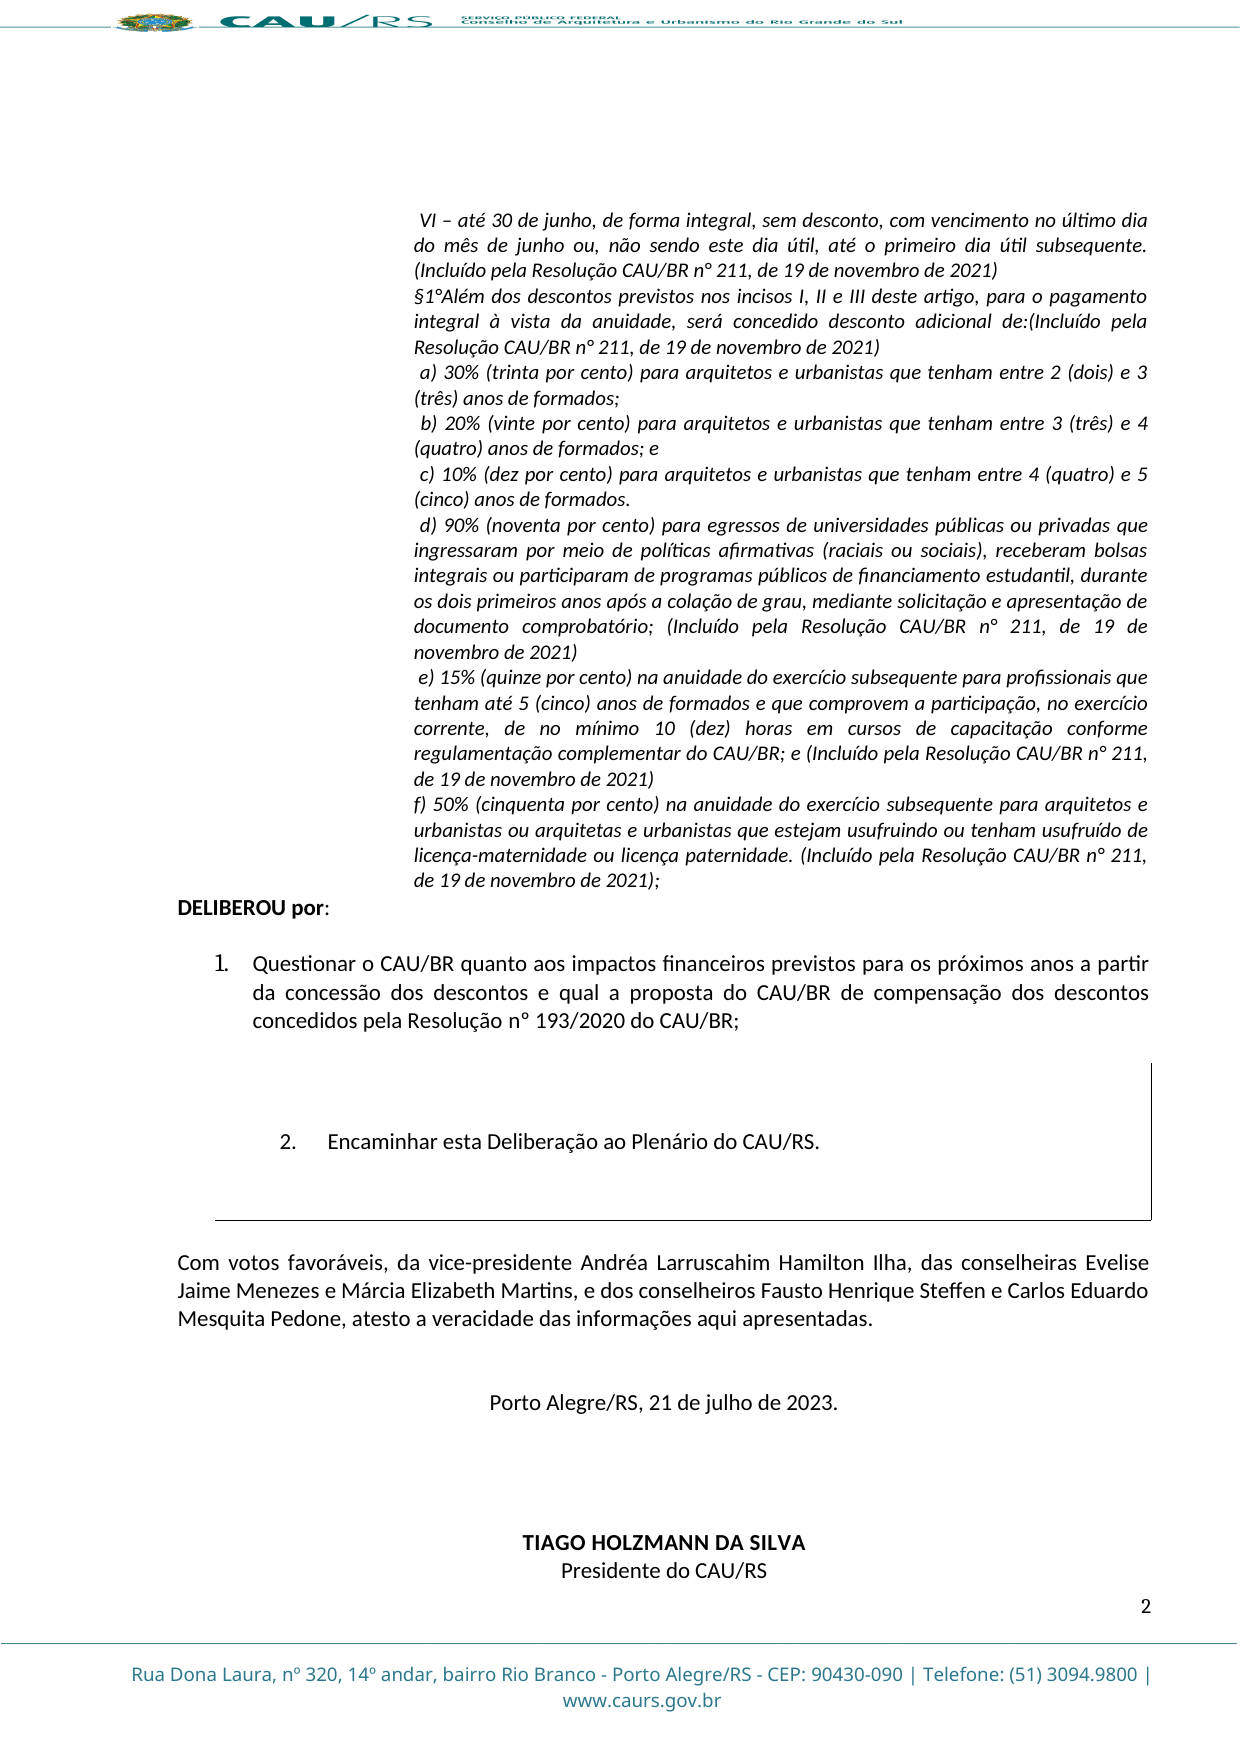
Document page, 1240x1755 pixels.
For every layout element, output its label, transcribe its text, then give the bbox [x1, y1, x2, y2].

text a) 30% (trinta por cento) para arquitetos e urbanistas que tenham entre 2 (dois) e 3 (três) anos de formados; [413, 359, 1151, 410]
text f) 50% (cinquenta por cento) na anuidade do exercício subsequente para arquitetos e urbanistas ou arquitetas e urbanistas que estejam usufruindo ou tenham usufruído de licença-maternidade ou licença paternidade. (Incluído pela Resolução CAU/BR n° 211, de 19 de novembro de 2021); [413, 791, 1151, 893]
text VI – até 30 de junho, de forma integral, sem desconto, com vencimento no último dia do mês de junho ou, não sendo este dia útil, até o primeiro dia útil subsequente. (Incluído pela Resolução CAU/BR n° 211, de 19 de novembro de 2021) [413, 207, 1151, 283]
text e) 15% (quinze por cento) na anuidade do exercício subsequente para profissionais que tenham até 5 (cinco) anos de formados e que comprovem a participação, no exercício corrente, de no mínimo 10 (dez) horas em cursos de capacitação conforme regulamentação complementar do CAU/BR; e (Incluído pela Resolução CAU/BR n° 211, de 19 de novembro de 2021) [413, 664, 1151, 791]
list Questionar o CAU/BR quanto aos impactos financeiros previstos para os próximos anos a partir da concessão dos descontos e qual a proposta do CAU/BR de compensação dos descontos concedidos pela Resolução nº 193/2020 do CAU/BR; [215, 949, 1151, 1034]
text d) 90% (noventa por cento) para egressos de universidades públicas ou privadas que ingressaram por meio de políticas afirmativas (raciais ou sociais), receberam bolsas integrais ou participaram de programas públicos de financiamento estudantil, durante os dois primeiros anos após a colação de grau, mediante solicitação e apresentação de documento comprobatório; (Incluído pela Resolução CAU/BR n° 211, de 19 de novembro de 2021) [413, 512, 1151, 664]
text Porto Alegre/RS, 21 de julho de 2023. [177, 1388, 1151, 1416]
text DELIBEROU por: [177, 893, 1151, 921]
text §1°Além dos descontos previstos nos incisos I, II e III deste artigo, para o pagamento integral à vista da anuidade, será concedido desconto adicional de:(Incluído pela Resolução CAU/BR n° 211, de 19 de novembro de 2021) [413, 283, 1151, 359]
text Com votos favoráveis, da vice-presidente Andréa Larruscahim Hamilton Ilha, das conselheiras Evelise Jaime Menezes e Márcia Elizabeth Martins, e dos conselheiros Fausto Henrique Steffen e Carlos Eduardo Mesquita Pedone, atesto a veracidade das informações aqui apresentadas. [177, 1248, 1151, 1332]
text c) 10% (dez por cento) para arquitetos e urbanistas que tenham entre 4 (quatro) e 5 (cinco) anos de formados. [413, 461, 1151, 512]
text b) 20% (vinte por cento) para arquitetos e urbanistas que tenham entre 3 (três) e 4 (quatro) anos de formados; e [413, 410, 1151, 461]
text TIAGO HOLZMANN DA SILVA [177, 1528, 1151, 1556]
text Presidente do CAU/RS [177, 1556, 1151, 1584]
list Encaminhar esta Deliberação ao Plenário do CAU/RS. [215, 1063, 1151, 1220]
